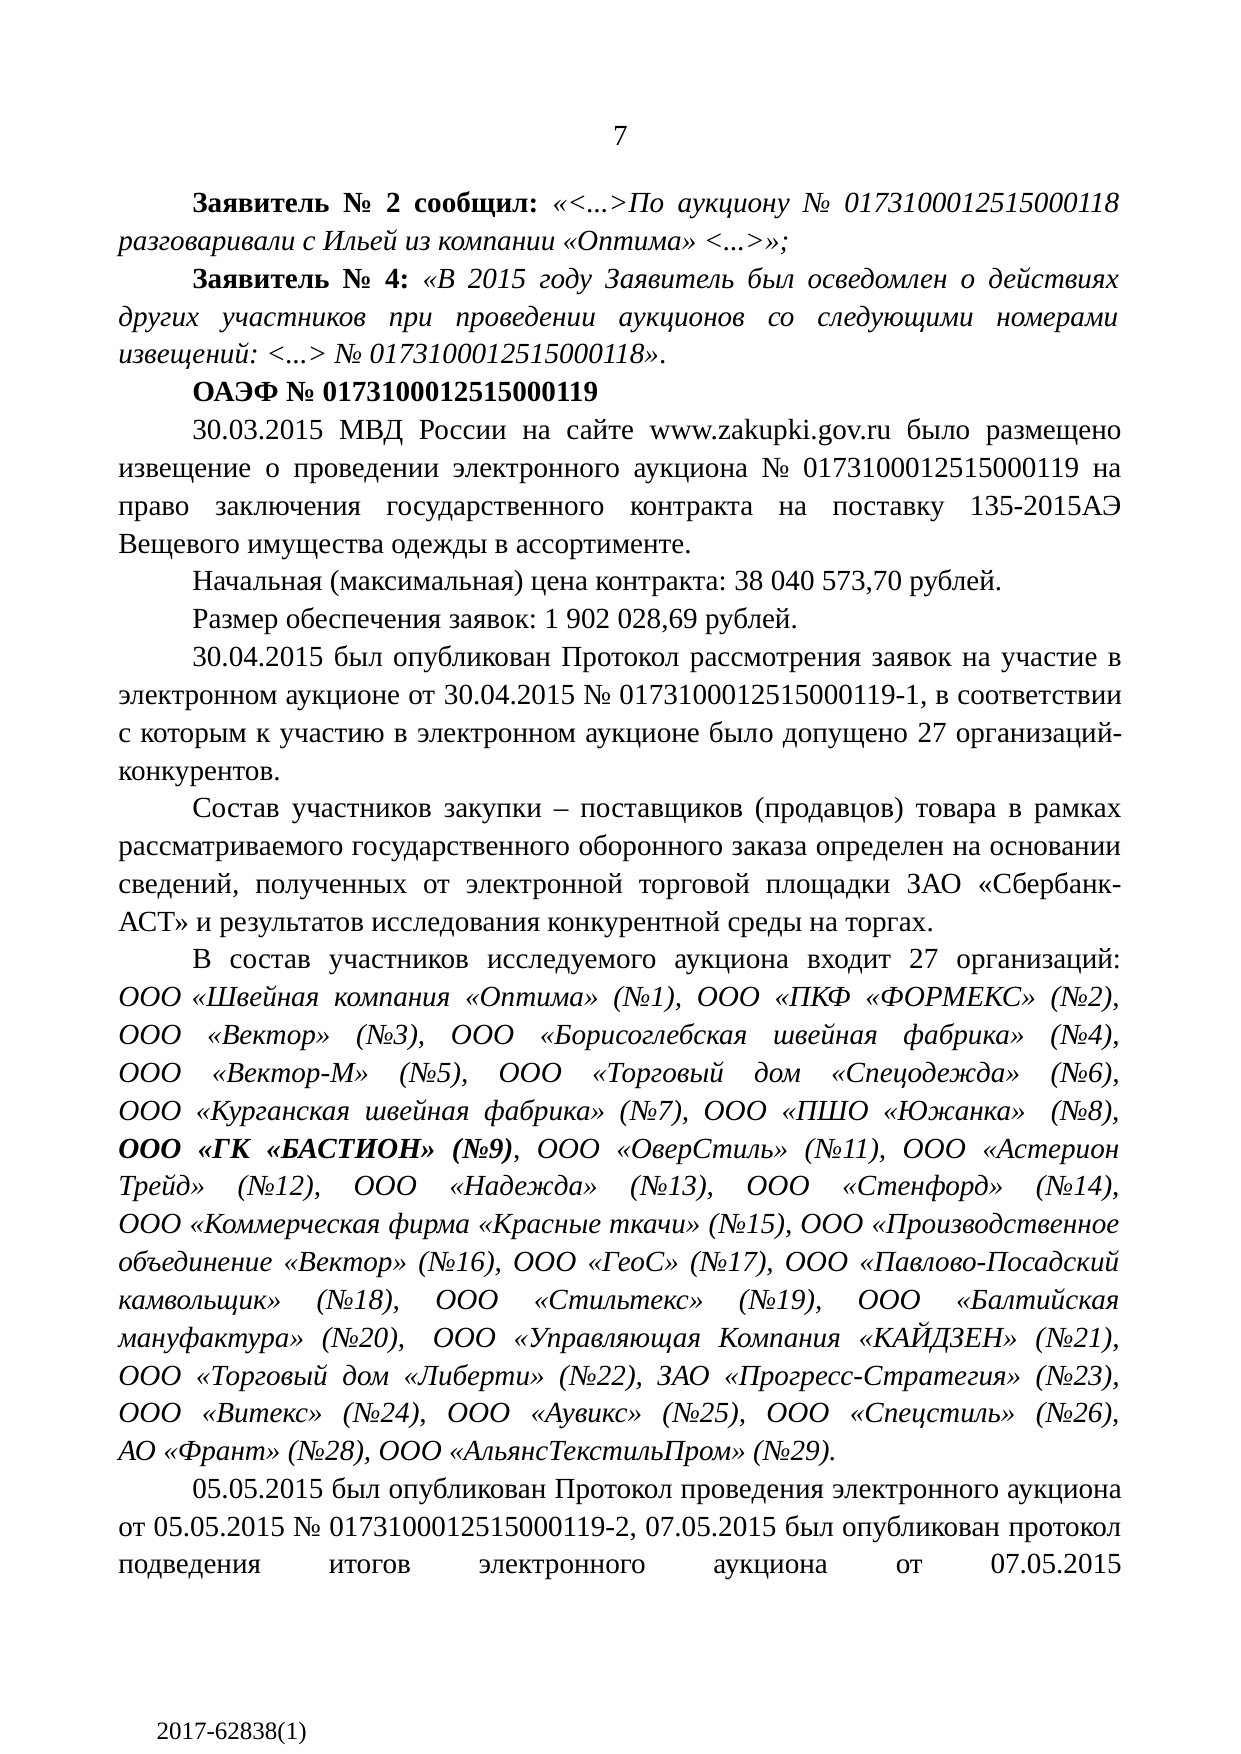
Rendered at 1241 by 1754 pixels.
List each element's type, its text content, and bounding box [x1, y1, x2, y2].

text В состав участников исследуемого аукциона входит 27 организаций: ООО «Швейная компания «Оптима» (№1), ООО «ПКФ «ФОРМЕКС» (№2), ООО «Вектор» (№3), ООО «Борисоглебская швейная фабрика» (№4), ООО «Вектор-М» (№5), ООО «Торговый дом «Спецодежда» (№6), ООО «Курганская швейная фабрика» (№7), ООО «ПШО «Южанка» (№8), ООО «ГК «БАСТИОН» (№9), ООО «ОверСтиль» (№11), ООО «Астерион Трейд» (№12), ООО «Надежда» (№13), ООО «Стенфорд» (№14), ООО «Коммерческая фирма «Красные ткачи» (№15), ООО «Производственное объединение «Вектор» (№16), ООО «ГеоС» (№17), ООО «Павлово-Посадский камвольщик» (№18), ООО «Стильтекс» (№19), ООО «Балтийская мануфактура» (№20), ООО «Управляющая Компания «КАЙДЗЕН» (№21), ООО «Торговый дом «Либерти» (№22), ЗАО «Прогресс-Стратегия» (№23), ООО «Витекс» (№24), ООО «Аувикс» (№25), ООО «Спецстиль» (№26), АО «Франт» (№28), ООО «АльянсТекстильПром» (№29). [118, 937, 1122, 1467]
text Размер обеспечения заявок: 1 902 028,69 рублей. [118, 597, 1122, 635]
text 30.04.2015 был опубликован Протокол рассмотрения заявок на участие в электронном аукционе от 30.04.2015 № 0173100012515000119-1, в соответствии с которым к участию в электронном аукционе было допущено 27 организаций-конкурентов. [118, 635, 1122, 786]
text Заявитель № 2 сообщил: «<...>По аукциону № 0173100012515000118 разговаривали с Ильей из компании «Оптима» <...>»; [118, 181, 1122, 257]
text 05.05.2015 был опубликован Протокол проведения электронного аукциона от 05.05.2015 № 0173100012515000119-2, 07.05.2015 был опубликован протокол подведения итогов электронного аукциона от 07.05.2015 [118, 1467, 1122, 1580]
text Состав участников закупки – поставщиков (продавцов) товара в рамках рассматриваемого государственного оборонного заказа определен на основании сведений, полученных от электронной торговой площадки ЗАО «Сбербанк-АСТ» и результатов исследования конкурентной среды на торгах. [118, 786, 1122, 937]
text Начальная (максимальная) цена контракта: 38 040 573,70 рублей. [118, 559, 1122, 597]
text Заявитель № 4: «В 2015 году Заявитель был осведомлен о действиях других участников при проведении аукционов со следующими номерами извещений: <...> № 0173100012515000118». [118, 257, 1122, 370]
text ОАЭФ № 0173100012515000119 [118, 370, 1122, 408]
text 30.03.2015 МВД России на сайте www.zakupki.gov.ru было размещено извещение о проведении электронного аукциона № 0173100012515000119 на право заключения государственного контракта на поставку 135-2015АЭ Вещевого имущества одежды в ассортименте. [118, 408, 1122, 559]
